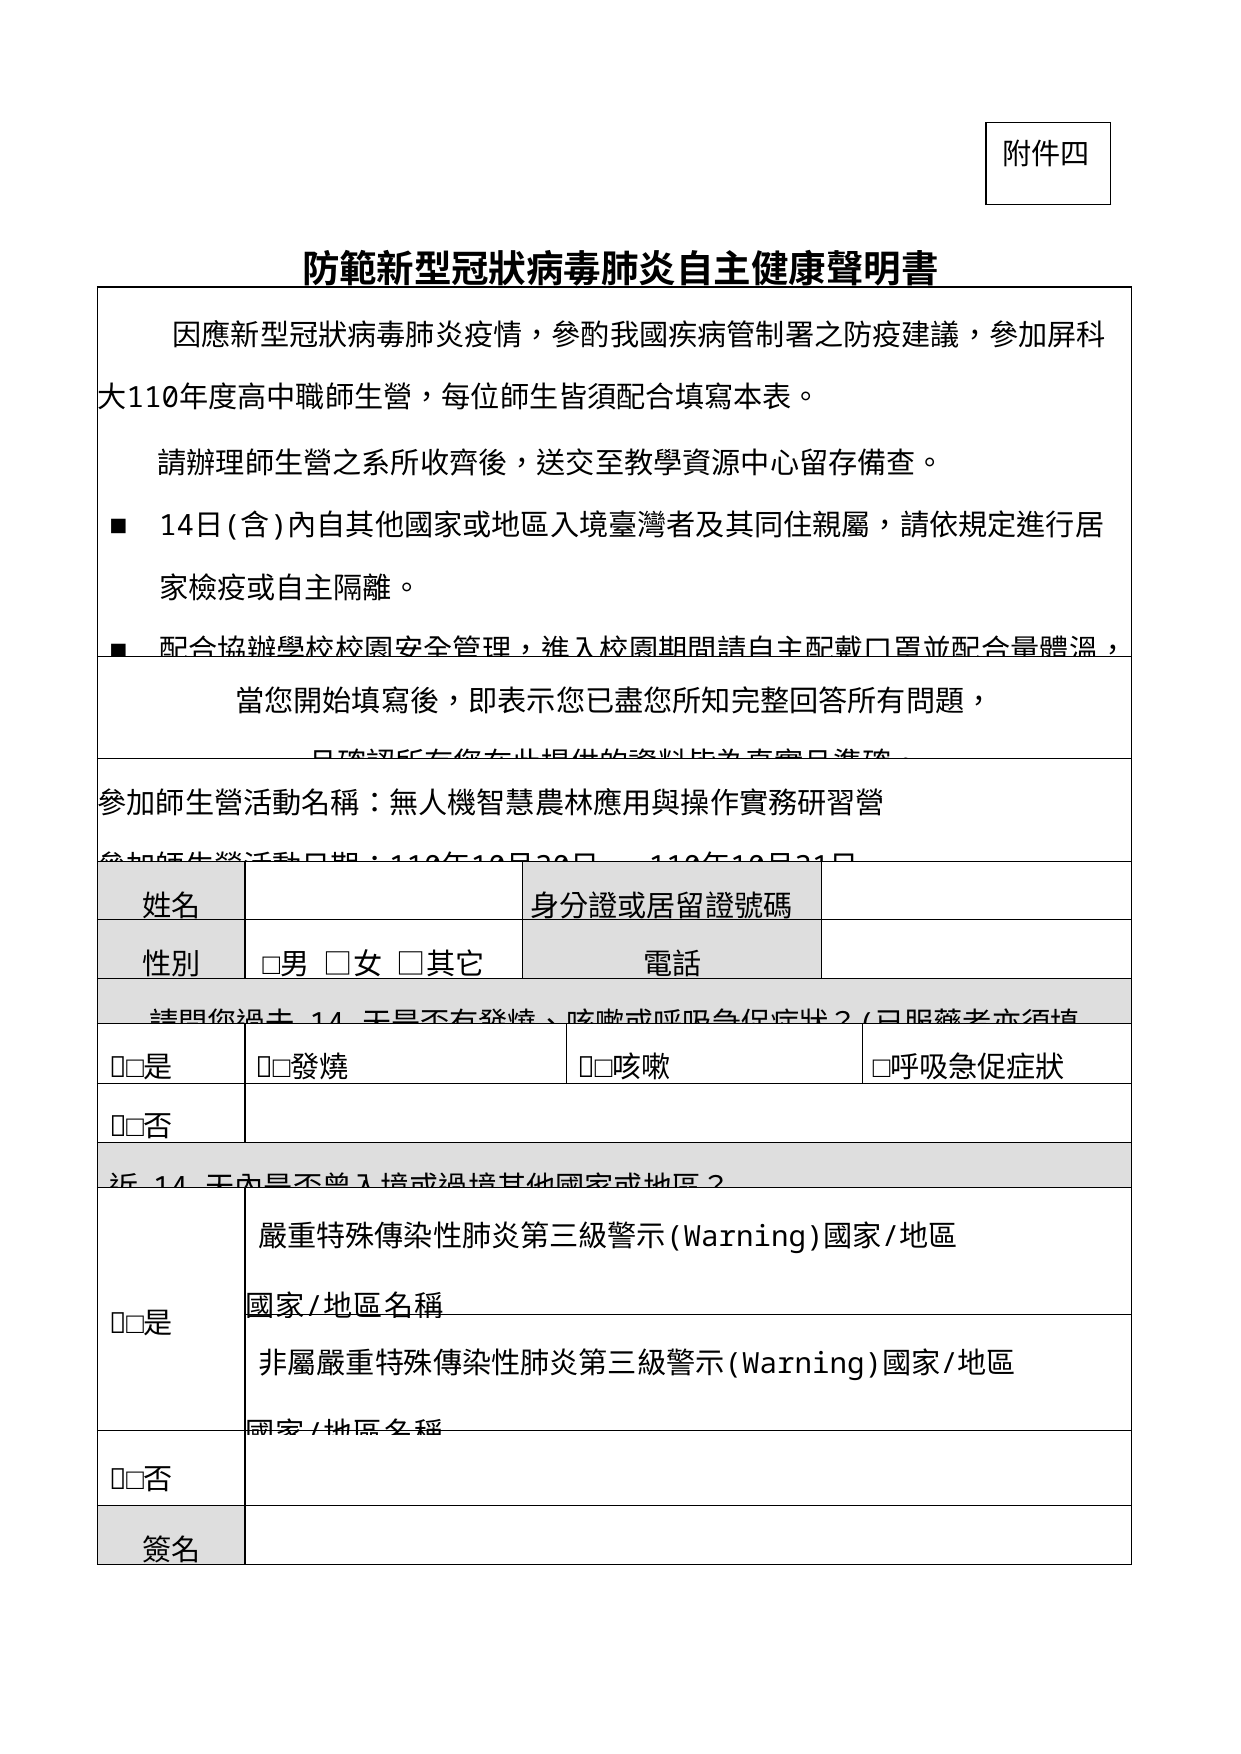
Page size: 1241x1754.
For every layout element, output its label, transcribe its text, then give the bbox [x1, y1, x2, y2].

table_cell □咳嗽 [567, 1024, 862, 1083]
table_cell [246, 1506, 1131, 1564]
table_header 因應新型冠狀病毒肺炎疫情，參酌我國疾病管制署之防疫建議，參加屏科大110年度高中職師生營，每位師生皆須配合填寫本表。 請辦理師生營之系所收齊後，送交至教學資源中心留存備查。 14日(含)內自其他國家或地區入境臺灣者及其同住親屬，請依規定進行居家檢疫或自主隔離。 配合協辦學校校園安全管理，進入校園期間請自主配戴口罩並配合量體溫，若額溫≧37.5°C 者，將被禁止進入校園。 [98, 288, 1131, 656]
table_cell 參加師生營活動名稱：無人機智慧農林應用與操作實務研習營 參加師生營活動日期：110年10月30日 ~ 110年10月31日 [98, 759, 1131, 861]
table_cell [246, 1084, 1131, 1142]
table_cell 性別 [98, 920, 244, 978]
table_cell □呼吸急促症狀 [863, 1024, 1131, 1083]
table_cell □否 [98, 1431, 244, 1504]
table_cell 請問您過去 14 天是否有發燒、咳嗽或呼吸急促症狀？(已服藥者亦須填「是」) [98, 979, 1131, 1023]
table_cell [822, 862, 1131, 919]
table_cell □是 [98, 1188, 244, 1430]
text 附件四 [1002, 131, 1095, 173]
table_cell 非屬嚴重特殊傳染性肺炎第三級警示(Warning)國家/地區 國家/地區名稱 _____________________________________________ [246, 1315, 1131, 1430]
table_cell 嚴重特殊傳染性肺炎第三級警示(Warning)國家/地區 國家/地區名稱 _____________________________________________ [246, 1188, 1131, 1314]
table_cell 電話 [523, 920, 821, 978]
table_cell □是 [98, 1024, 244, 1083]
table_cell [246, 1431, 1131, 1504]
table_cell 姓名 [98, 862, 244, 919]
table_cell 近 14 天內是否曾入境或過境其他國家或地區？ [98, 1143, 1131, 1187]
table_cell □男 □女 □其它 [246, 920, 522, 978]
table_cell □否 [98, 1084, 244, 1142]
table_cell [246, 862, 522, 919]
table_cell 當您開始填寫後，即表示您已盡您所知完整回答所有問題， 且確認所有您在此提供的資料皆為真實且準確。 [98, 657, 1131, 758]
text 防範新型冠狀病毒肺炎自主健康聲明書 [112, 224, 1128, 286]
text [987, 123, 1110, 204]
table_cell 簽名 [98, 1506, 244, 1564]
table_cell 身分證或居留證號碼 [523, 862, 821, 919]
table_cell □發燒 [246, 1024, 566, 1083]
table_cell [822, 920, 1131, 978]
